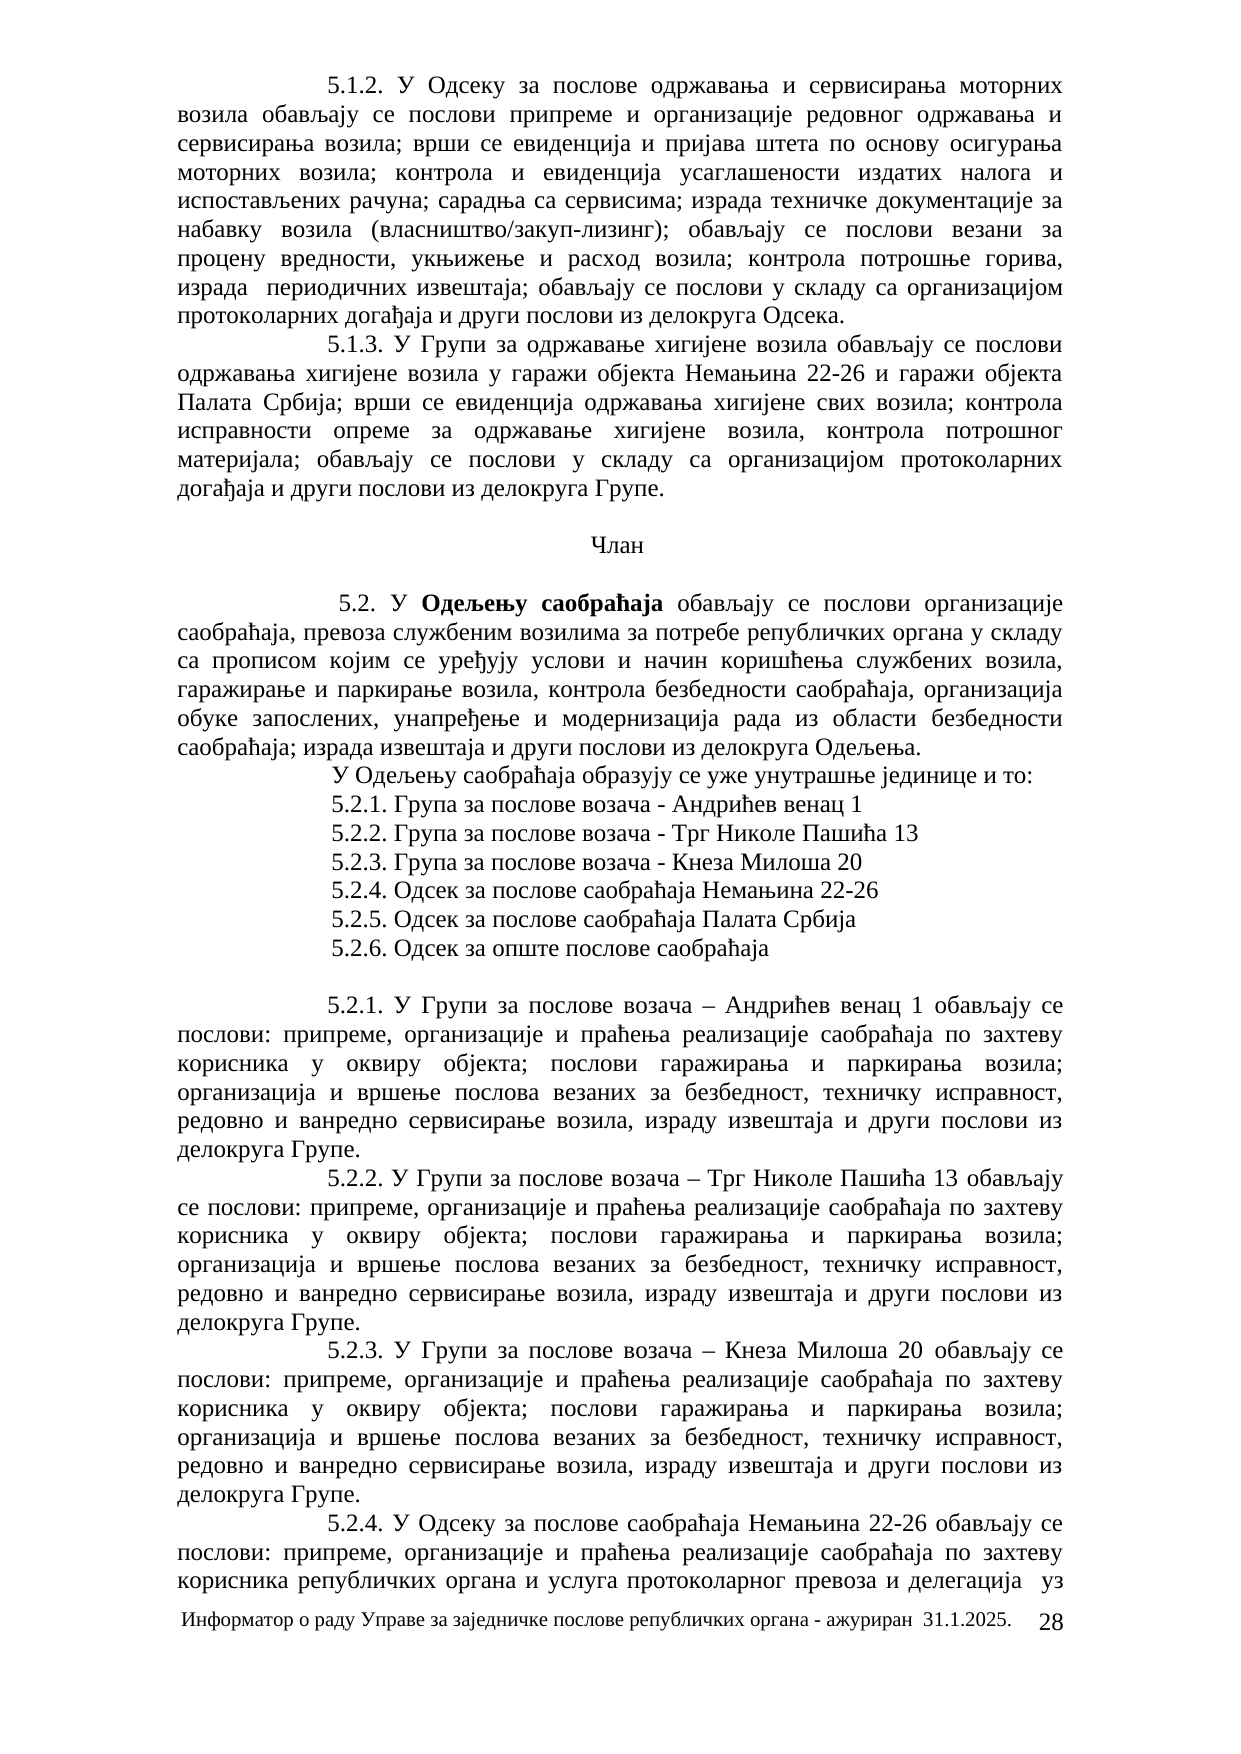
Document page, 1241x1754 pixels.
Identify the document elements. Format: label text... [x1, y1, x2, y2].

text 5.2.5. Одсек за послове саобраћаја Палата Србија [177, 904, 1063, 933]
text 5.2.1. У Групи за послове возача – Андрићев венац 1 обављају се послови: припреме, организације и праћења реализације саобраћаја по захтеву корисника у оквиру објекта; послови гаражирања и паркирања возила; организација и вршење послова везаних за безбедност, техничку исправност, редовно и ванредно сервисирање возила, израду извештаја и други послови из делокруга Групе. [177, 991, 1063, 1163]
text 5.2.1. Група за послове возача - Андрићев венац 1 [177, 789, 1063, 818]
subtitle 5.2.2. У Групи за послове возача – Трг Николе Пашића 13 обављају се послови: припреме, организације и праћења реализације саобраћаја по захтеву корисника у оквиру објекта; послови гаражирања и паркирања возила; организација и вршење послова везаних за безбедност, техничку исправност, редовно и ванредно сервисирање возила, израду извештаја и други послови из делокруга Групе. [177, 1163, 1063, 1336]
subtitle 5.1.3. У Групи за одржавање хигијене возила обављају се послови одржавања хигијене возила у гаражи објекта Немањина 22-26 и гаражи објекта Палата Србија; врши се евиденција одржавања хигијене свих возила; контрола исправности опреме за одржавање хигијене возила, контрола потрошног материјала; обављају се послови у складу са организацијом протоколарних догађаја и други послови из делокруга Групе. [177, 329, 1063, 502]
text 5.2.4. Одсек за послове саобраћаја Немањина 22-26 [177, 876, 1063, 904]
text 5.2.2. Група за послове возача - Трг Николе Пашића 13 [177, 818, 1063, 847]
text 5.1.2. У Одсеку за послове одржавања и сервисирања моторних возила обављају се послови припреме и организације редовног одржавања и сервисирања возила; врши се евиденција и пријава штета по основу осигурања моторних возила; контрола и евиденција усаглашености издатих налога и испостављених рачуна; сарадња са сервисима; израда техничке документације за набавку возила (власништво/закуп-лизинг); обављају се послови везани за процену вредности, укњижење и расход возила; контрола потрошње горива, израда периодичних извештаја; обављају се послови у складу са организацијом протоколарних догађаја и други послови из делокруга Одсека. [177, 71, 1063, 329]
text 5.2. У Одељењу саобраћаја обављају се послови организације саобраћаја, превоза службеним возилима за потребе републичких органа у складу са прописом којим се уређују услови и начин коришћења службених возила, гаражирање и паркирање возила, контрола безбедности саобраћаја, организација обуке запослених, унапређење и модернизација рада из области безбедности саобраћаја; израда извештаја и други послови из делокруга Одељења. [177, 588, 1063, 761]
text 5.2.3. Група за послове возача - Кнеза Милоша 20 [177, 847, 1063, 876]
text 5.2.6. Одсек за опште послове саобраћаја [177, 933, 1063, 962]
text Члан [177, 531, 1063, 559]
subtitle 5.2.3. У Групи за послове возача – Кнеза Милоша 20 обављају се послови: припреме, организације и праћења реализације саобраћаја по захтеву корисника у оквиру објекта; послови гаражирања и паркирања возила; организација и вршење послова везаних за безбедност, техничку исправност, редовно и ванредно сервисирање возила, израду извештаја и други послови из делокруга Групе. [177, 1336, 1063, 1508]
text У Одељењу саобраћаја образују се уже унутрашње јединице и то: [177, 761, 1063, 789]
subtitle 5.2.4. У Одсеку за послове саобраћаја Немањина 22-26 обављају се послови: припреме, организације и праћења реализације саобраћаја по захтеву корисника републичких органа и услуга протоколарног превоза и делегација уз [177, 1508, 1063, 1594]
